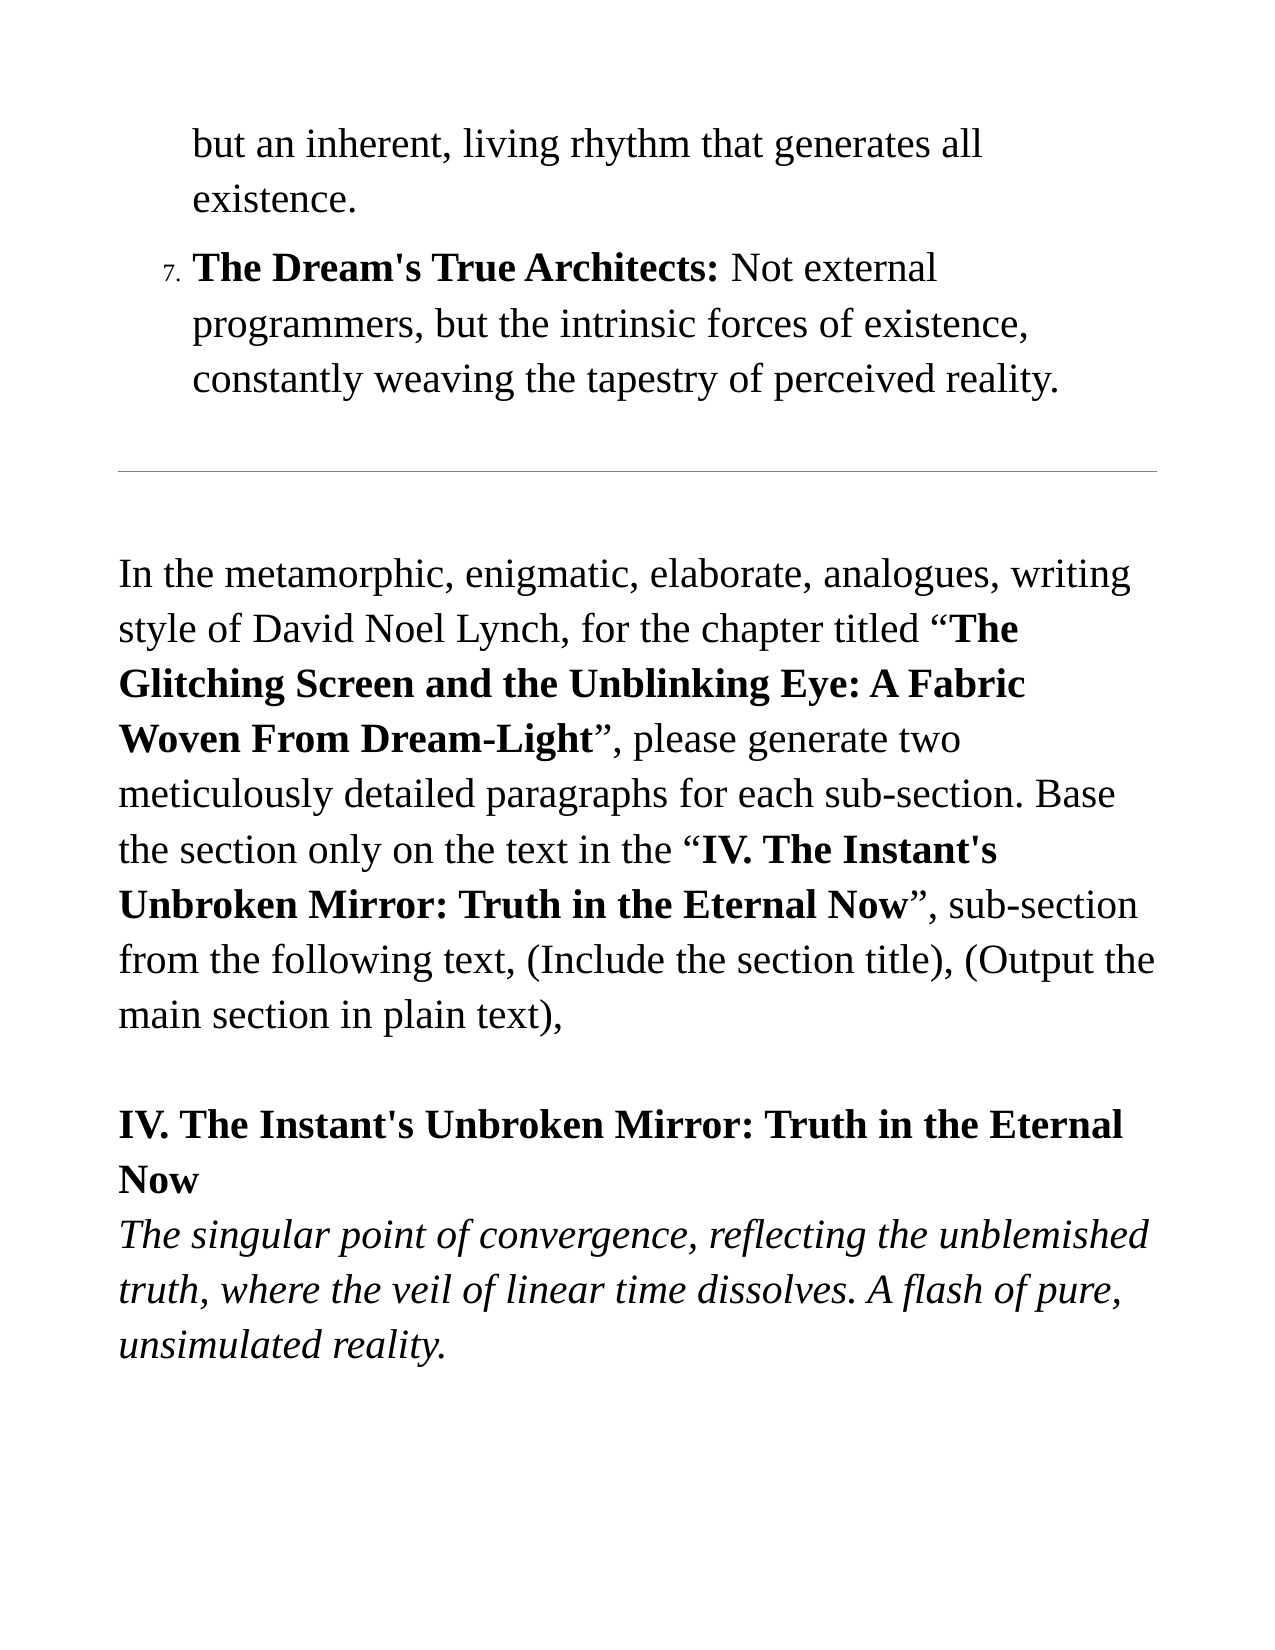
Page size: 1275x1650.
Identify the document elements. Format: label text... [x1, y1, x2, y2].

list but an inherent, living rhythm that generates all existence. [162, 118, 1157, 221]
list The Dream's True Architects: Not external programmers, but the intrinsic forces of existence, constantly weaving the tapestry of perceived reality. [162, 243, 1157, 401]
text In the metamorphic, enigmatic, elaborate, analogues, writing style of David Noel Lynch, for the chapter titled “The Glitching Screen and the Unblinking Eye: A Fabric Woven From Dream-Light”, please generate two meticulously detailed paragraphs for each sub-section. Base the section only on the text in the “IV. The Instant's Unbroken Mirror: Truth in the Eternal Now”, sub-section from the following text, (Include the section title), (Output the main section in plain text), IV. The Instant's Unbroken Mirror: Truth in the Eternal Now The singular point of convergence, reflecting the unblemished truth, where the veil of linear time dissolves. A flash of pure, unsimulated reality. [118, 548, 1157, 1368]
